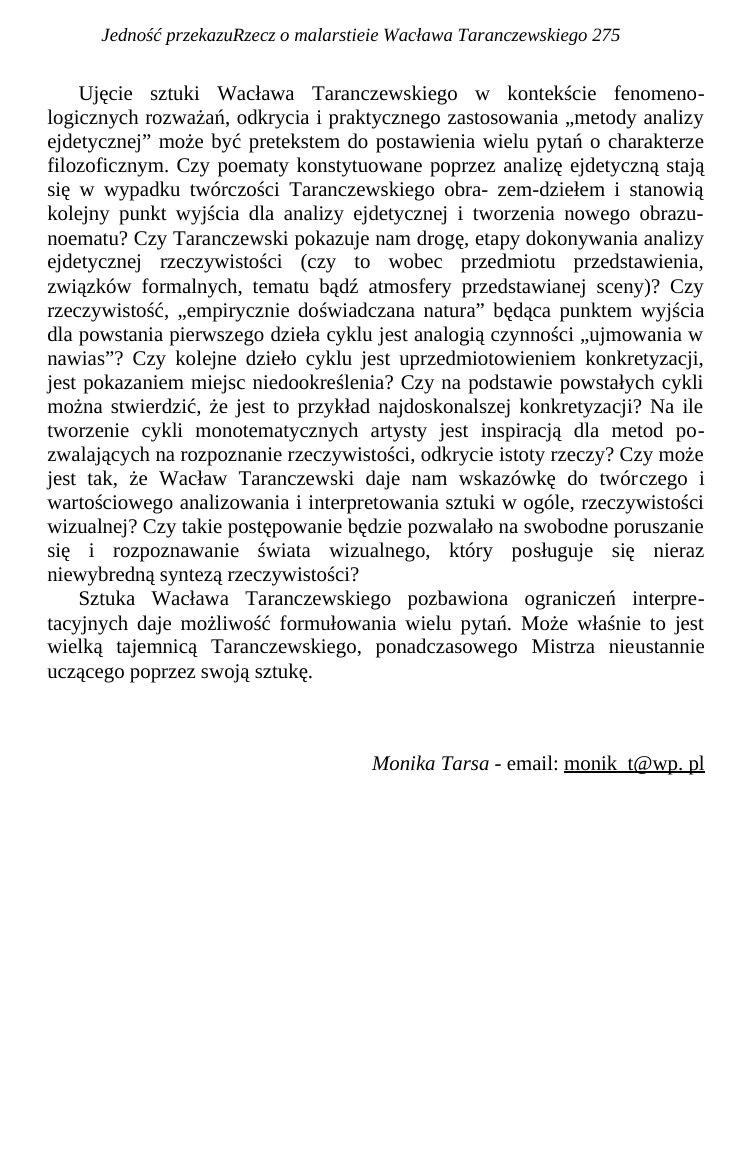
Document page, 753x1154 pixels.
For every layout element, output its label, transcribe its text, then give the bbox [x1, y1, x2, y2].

text Sztuka Wacława Taranczewskiego pozbawiona ograniczeń interpre­tacyjnych daje możliwość formułowania wielu pytań. Może właśnie to jest wielką tajemnicą Taranczewskiego, ponadczasowego Mistrza nie­ustannie uczącego poprzez swoją sztukę. [47, 586, 704, 683]
text Monika Tarsa - email: monik_t@wp. pl [47, 751, 704, 774]
text Ujęcie sztuki Wacława Taranczewskiego w kontekście fenomeno­logicznych rozważań, odkrycia i praktycznego zastosowania „metody analizy ejdetycznej” może być pretekstem do postawienia wielu pytań o charakterze filozoficznym. Czy poematy konstytuowane poprzez ana­lizę ejdetyczną stają się w wypadku twórczości Taranczewskiego obra- zem-dziełem i stanowią kolejny punkt wyjścia dla analizy ejdetycznej i tworzenia nowego obrazu-noematu? Czy Taranczewski pokazuje nam drogę, etapy dokonywania analizy ejdetycznej rzeczywistości (czy to wobec przedmiotu przedstawienia, związków formalnych, tematu bądź atmosfery przedstawianej sceny)? Czy rzeczywistość, „empirycznie do­świadczana natura” będąca punktem wyjścia dla powstania pierwszego dzieła cyklu jest analogią czynności „ujmowania w nawias”? Czy ko­lejne dzieło cyklu jest uprzedmiotowieniem konkretyzacji, jest pokaza­niem miejsc niedookreślenia? Czy na podstawie powstałych cykli moż­na stwierdzić, że jest to przykład najdoskonalszej konkretyzacji? Na ile tworzenie cykli monotematycznych artysty jest inspiracją dla metod po­zwalających na rozpoznanie rzeczywistości, odkrycie istoty rzeczy? Czy może jest tak, że Wacław Taranczewski daje nam wskazówkę do twór­czego i wartościowego analizowania i interpretowania sztuki w ogóle, rzeczywistości wizualnej? Czy takie postępowanie będzie pozwalało na swobodne poruszanie się i rozpoznawanie świata wizualnego, który po­sługuje się nieraz niewybredną syntezą rzeczywistości? [47, 81, 704, 586]
text Jedność przekazuRzecz o malarstieie Wacława Taranczewskiego 275 [47, 23, 704, 45]
